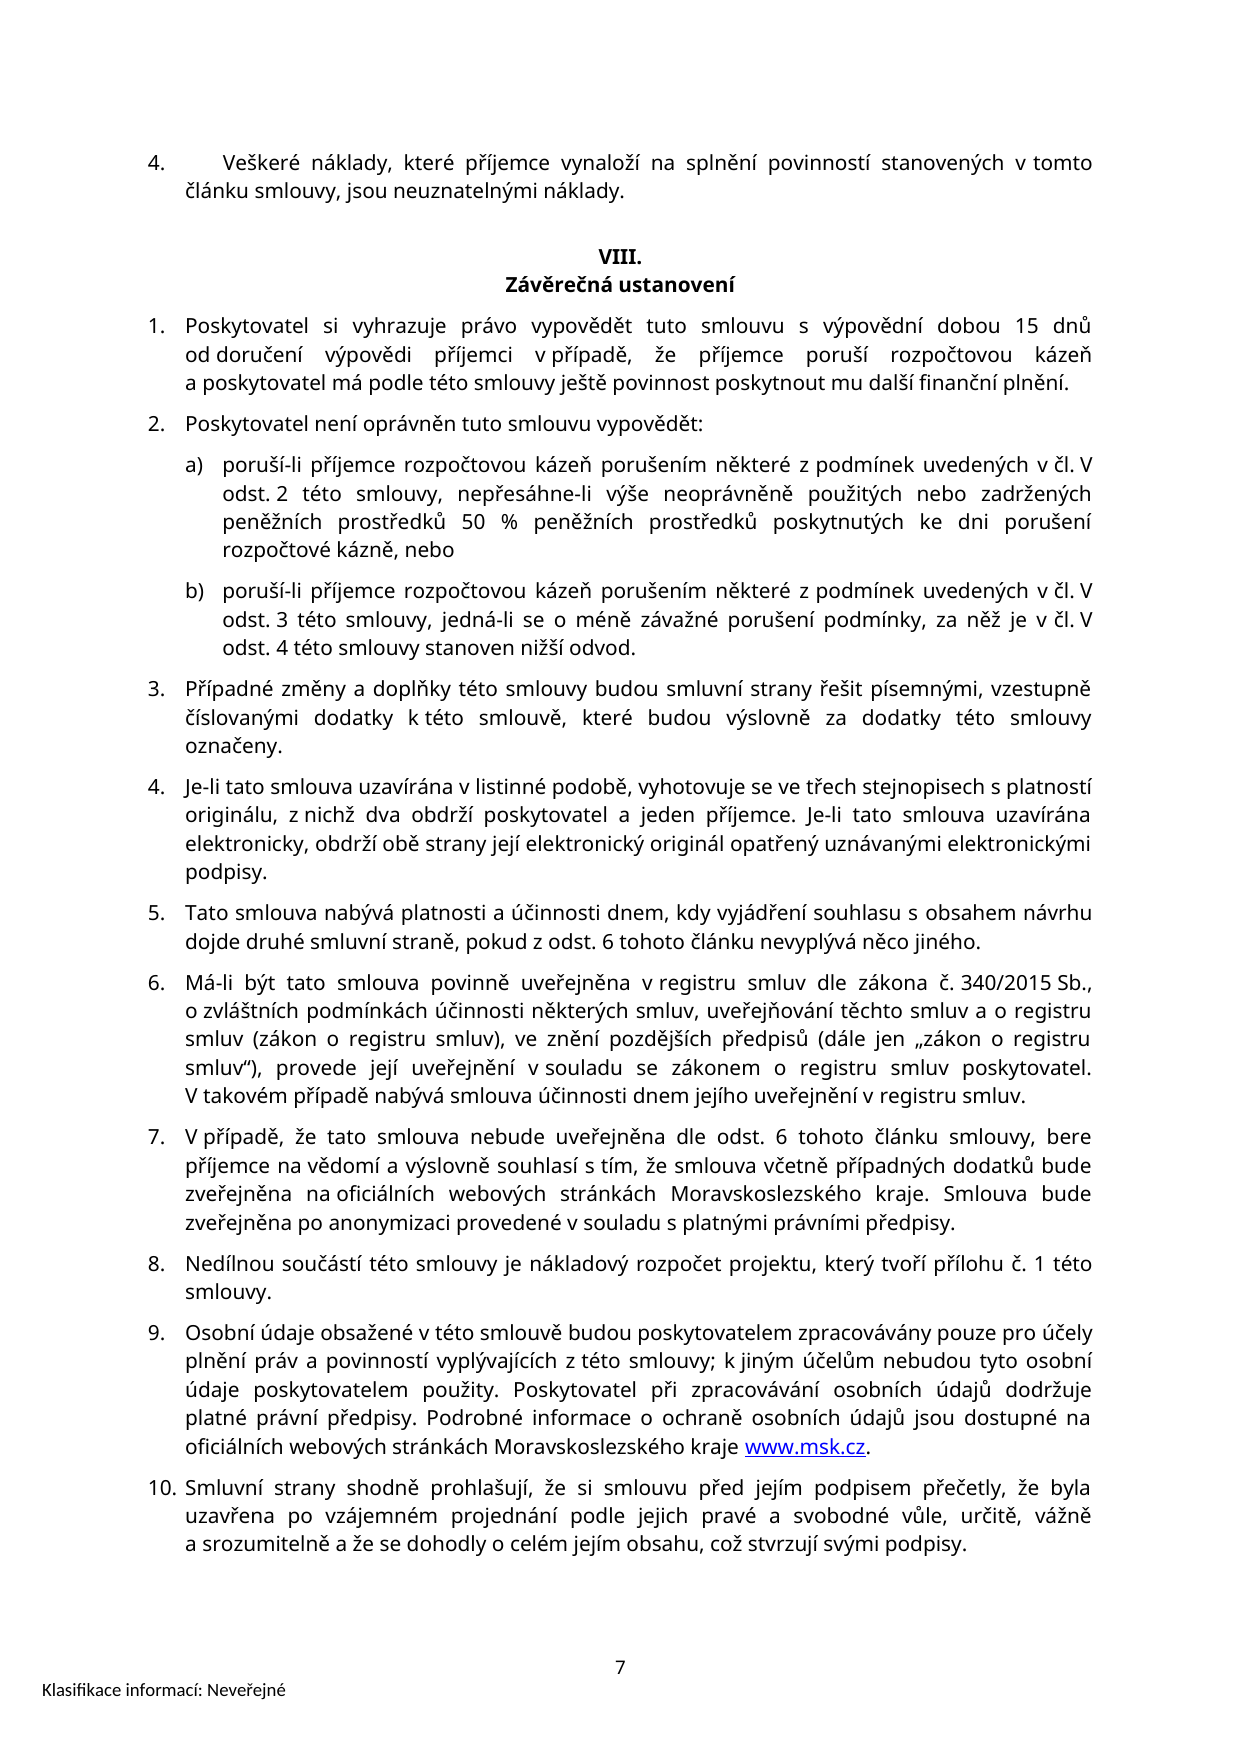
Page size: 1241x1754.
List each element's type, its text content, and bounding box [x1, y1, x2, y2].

list Smluvní strany shodně prohlašují, že si smlouvu před jejím podpisem přečetly, že byla uzavřena po vzájemném projednání podle jejich pravé a svobodné vůle, určitě, vážně a srozumitelně a že se dohodly o celém jejím obsahu, což stvrzují svými podpisy. [148, 1473, 1092, 1558]
list V případě, že tato smlouva nebude uveřejněna dle odst. 6 tohoto článku smlouvy, bere příjemce na vědomí a výslovně souhlasí s tím, že smlouva včetně případných dodatků bude zveřejněna na oficiálních webových stránkách Moravskoslezského kraje. Smlouva bude zveřejněna po anonymizaci provedené v souladu s platnými právními předpisy. [148, 1122, 1092, 1236]
list Osobní údaje obsažené v této smlouvě budou poskytovatelem zpracovávány pouze pro účely plnění práv a povinností vyplývajících z této smlouvy; k jiným účelům nebudou tyto osobní údaje poskytovatelem použity. Poskytovatel při zpracovávání osobních údajů dodržuje platné právní předpisy. Podrobné informace o ochraně osobních údajů jsou dostupné na oficiálních webových stránkách Moravskoslezského kraje www.msk.cz. [148, 1318, 1092, 1460]
list Veškeré náklady, které příjemce vynaloží na splnění povinností stanovených v tomto článku smlouvy, jsou neuznatelnými náklady. [148, 148, 1092, 204]
list Tato smlouva nabývá platnosti a účinnosti dnem, kdy vyjádření souhlasu s obsahem návrhu dojde druhé smluvní straně, pokud z odst. 6 tohoto článku nevyplývá něco jiného. [148, 898, 1092, 955]
list Poskytovatel si vyhrazuje právo vypovědět tuto smlouvu s výpovědní dobou 15 dnů od doručení výpovědi příjemci v případě, že příjemce poruší rozpočtovou kázeň a poskytovatel má podle této smlouvy ještě povinnost poskytnout mu další finanční plnění. [148, 311, 1092, 397]
list Poskytovatel není oprávněn tuto smlouvu vypovědět: [148, 409, 1092, 438]
list Nedílnou součástí této smlouvy je nákladový rozpočet projektu, který tvoří přílohu č. 1 této smlouvy. [148, 1249, 1092, 1306]
list Má-li být tato smlouva povinně uveřejněna v registru smluv dle zákona č. 340/2015 Sb., o zvláštních podmínkách účinnosti některých smluv, uveřejňování těchto smluv a o registru smluv (zákon o registru smluv), ve znění pozdějších předpisů (dále jen „zákon o registru smluv“), provede její uveřejnění v souladu se zákonem o registru smluv poskytovatel. V takovém případě nabývá smlouva účinnosti dnem jejího uveřejnění v registru smluv. [148, 968, 1092, 1110]
list poruší-li příjemce rozpočtovou kázeň porušením některé z podmínek uvedených v čl. V odst. 2 této smlouvy, nepřesáhne-li výše neoprávněně použitých nebo zadržených peněžních prostředků 50 % peněžních prostředků poskytnutých ke dni porušení rozpočtové kázně, nebo [185, 450, 1092, 564]
text VIII. Závěrečná ustanovení [148, 242, 1092, 299]
list Případné změny a doplňky této smlouvy budou smluvní strany řešit písemnými, vzestupně číslovanými dodatky k této smlouvě, které budou výslovně za dodatky této smlouvy označeny. [148, 674, 1092, 759]
list Je-li tato smlouva uzavírána v listinné podobě, vyhotovuje se ve třech stejnopisech s platností originálu, z nichž dva obdrží poskytovatel a jeden příjemce. Je-li tato smlouva uzavírána elektronicky, obdrží obě strany její elektronický originál opatřený uznávanými elektronickými podpisy. [148, 772, 1092, 886]
list poruší-li příjemce rozpočtovou kázeň porušením některé z podmínek uvedených v čl. V odst. 3 této smlouvy, jedná-li se o méně závažné porušení podmínky, za něž je v čl. V odst. 4 této smlouvy stanoven nižší odvod. [185, 576, 1092, 662]
